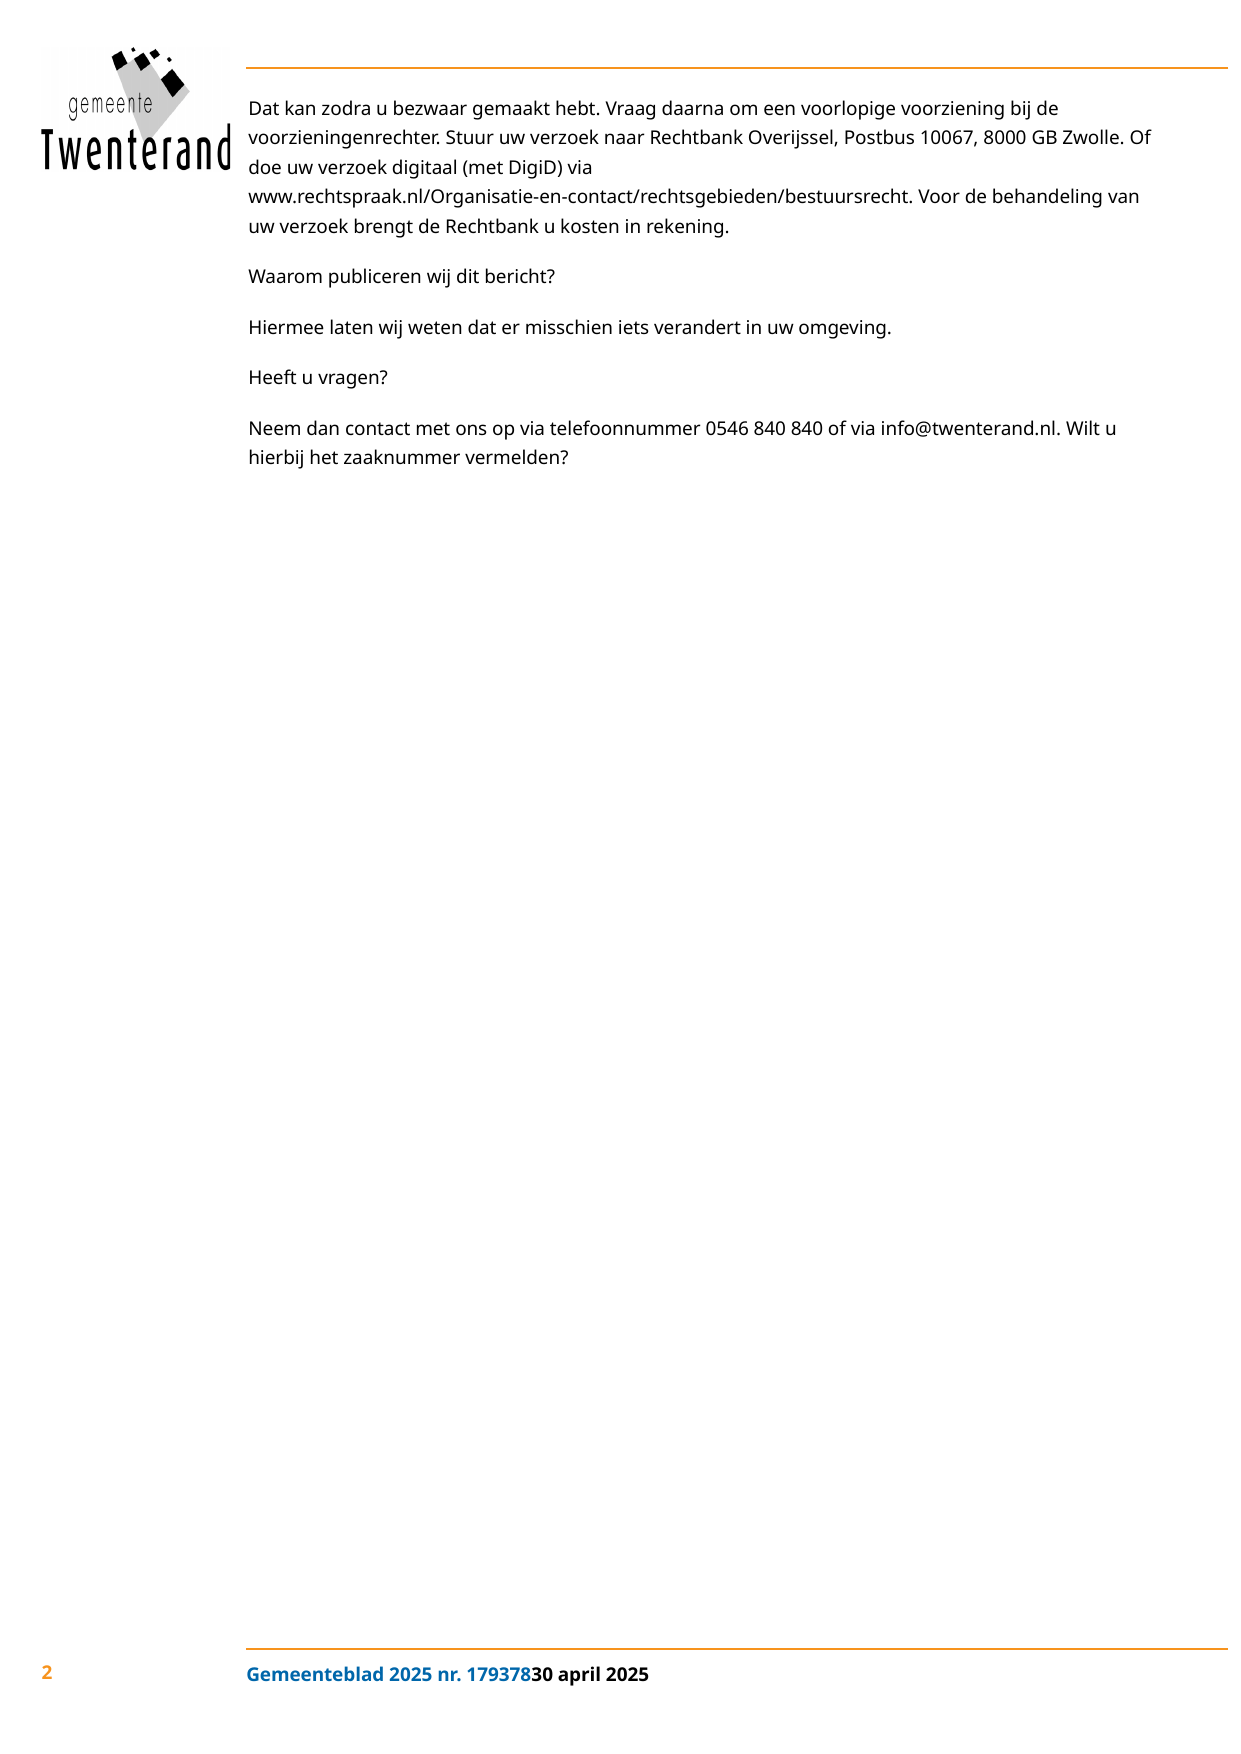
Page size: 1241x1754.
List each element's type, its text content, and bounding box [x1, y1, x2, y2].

text Dat kan zodra u bezwaar gemaakt hebt. Vraag daarna om een voorlopige voorziening bij de voorzieningenrechter. Stuur uw verzoek naar Rechtbank Overijssel, Postbus 10067, 8000 GB Zwolle. Of doe uw verzoek digitaal (met DigiD) via www.rechtspraak.nl/Organisatie-en-contact/rechtsgebieden/bestuursrecht. Voor de behandeling van uw verzoek brengt de Rechtbank u kosten in rekening. [248, 95, 1152, 239]
text Heeft u vragen? [248, 364, 1152, 390]
text Waarom publiceren wij dit bericht? [248, 263, 1152, 289]
text Neem dan contact met ons op via telefoonnummer 0546 840 840 of via info@twenterand.nl. Wilt u hierbij het zaaknummer vermelden? [248, 415, 1152, 470]
text Hiermee laten wij weten dat er misschien iets verandert in uw omgeving. [248, 314, 1152, 340]
picture [41, 47, 231, 172]
